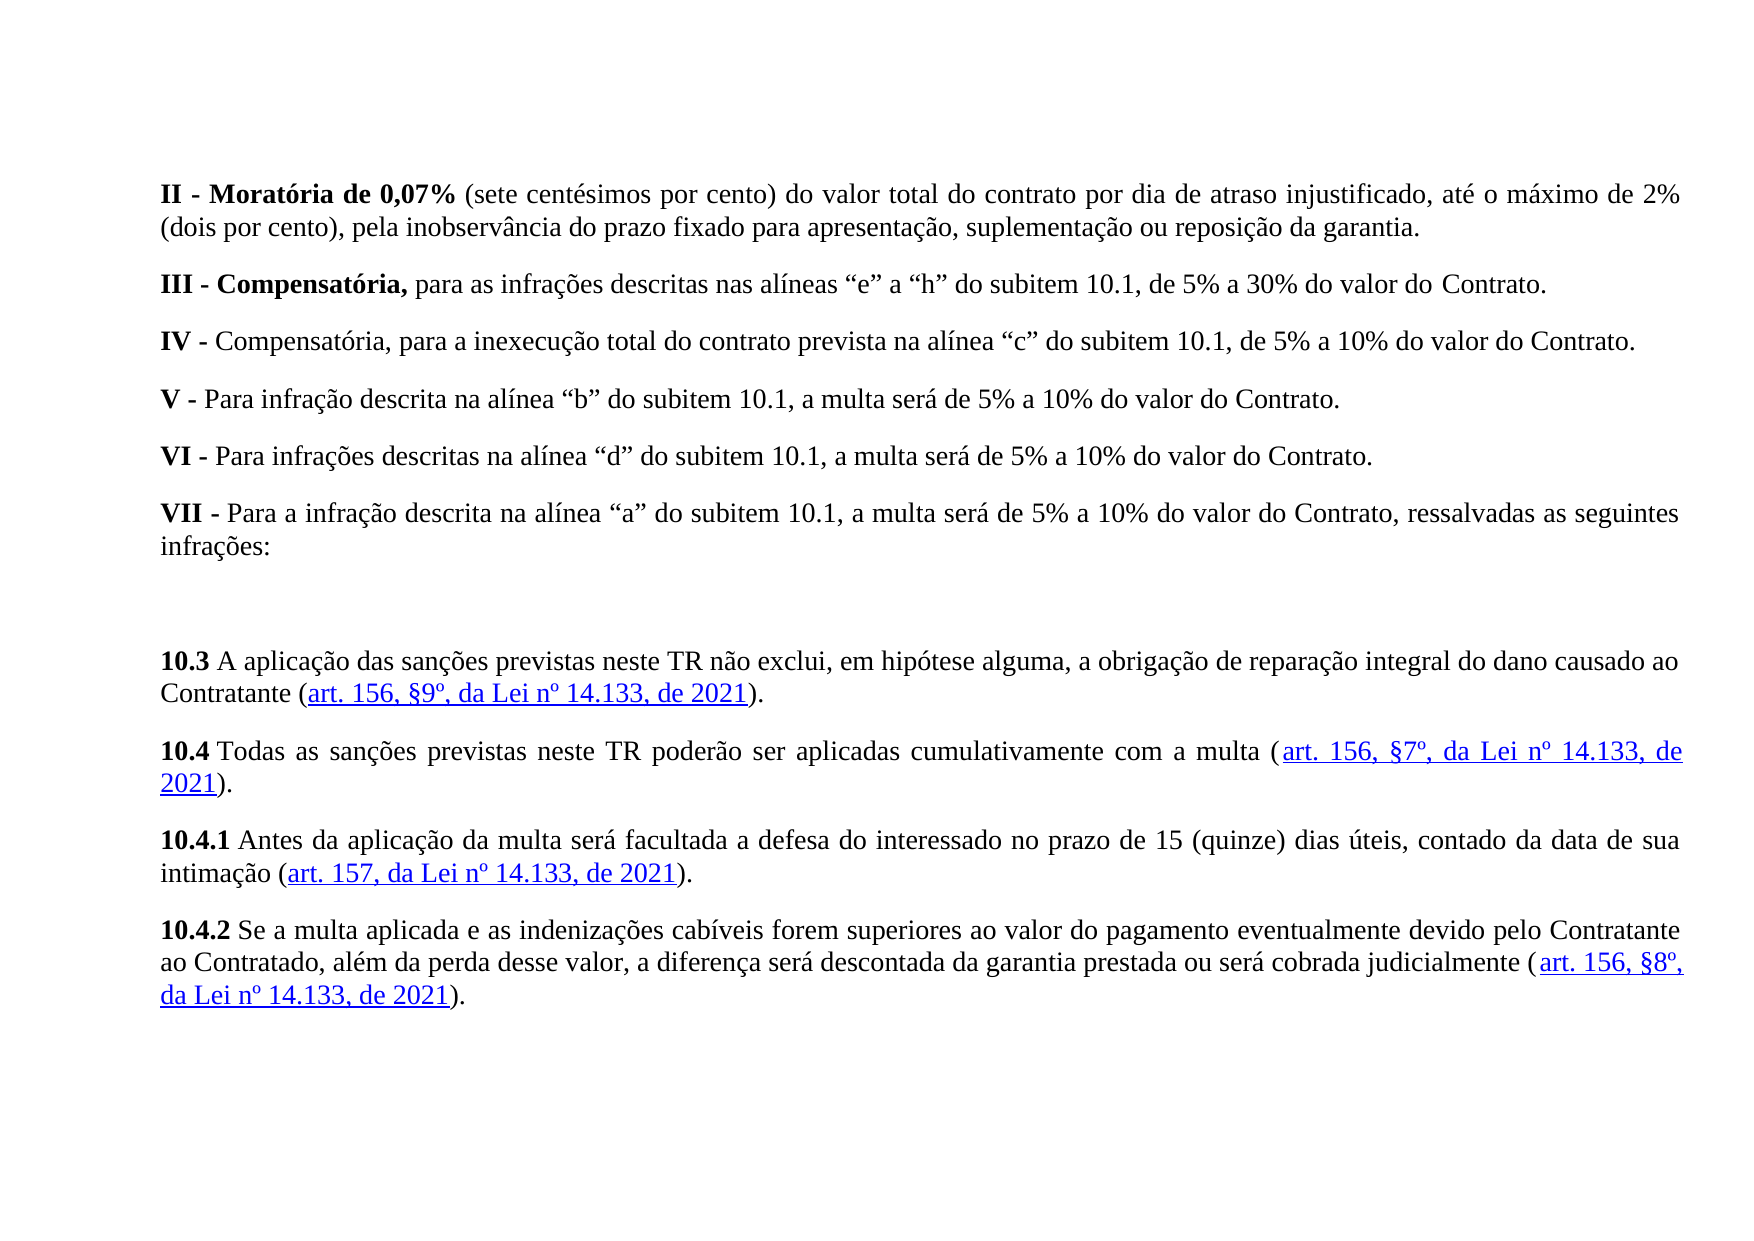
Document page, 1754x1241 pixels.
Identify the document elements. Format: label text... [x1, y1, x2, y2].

text III - Compensatória, para as infrações descritas nas alíneas “e” a “h” do subitem 10.1, de 5% a 30% do valor do Contrato. [160, 267, 1683, 299]
text 10.4.2 Se a multa aplicada e as indenizações cabíveis forem superiores ao valor do pagamento eventualmente devido pelo Contratante ao Contratado, além da perda desse valor, a diferença será descontada da garantia prestada ou será cobrada judicialmente (art. 156, §8º, da Lei nº 14.133, de 2021). [160, 913, 1683, 1010]
text IV - Compensatória, para a inexecução total do contrato prevista na alínea “c” do subitem 10.1, de 5% a 10% do valor do Contrato. [160, 324, 1683, 357]
text VII - Para a infração descrita na alínea “a” do subitem 10.1, a multa será de 5% a 10% do valor do Contrato, ressalvadas as seguintes infrações: [160, 497, 1683, 561]
text 10.4.1 Antes da aplicação da multa será facultada a defesa do interessado no prazo de 15 (quinze) dias úteis, contado da data de sua intimação (art. 157, da Lei nº 14.133, de 2021). [160, 823, 1683, 888]
text 10.3 A aplicação das sanções previstas neste TR não exclui, em hipótese alguma, a obrigação de reparação integral do dano causado ao Contratante (art. 156, §9º, da Lei nº 14.133, de 2021). [160, 644, 1683, 708]
text II - Moratória de 0,07% (sete centésimos por cento) do valor total do contrato por dia de atraso injustificado, até o máximo de 2% (dois por cento), pela inobservância do prazo fixado para apresentação, suplementação ou reposição da garantia. [160, 177, 1683, 242]
text 10.4 Todas as sanções previstas neste TR poderão ser aplicadas cumulativamente com a multa (art. 156, §7º, da Lei nº 14.133, de 2021). [160, 733, 1683, 798]
text VI - Para infrações descritas na alínea “d” do subitem 10.1, a multa será de 5% a 10% do valor do Contrato. [160, 439, 1683, 472]
text V - Para infração descrita na alínea “b” do subitem 10.1, a multa será de 5% a 10% do valor do Contrato. [160, 382, 1683, 414]
